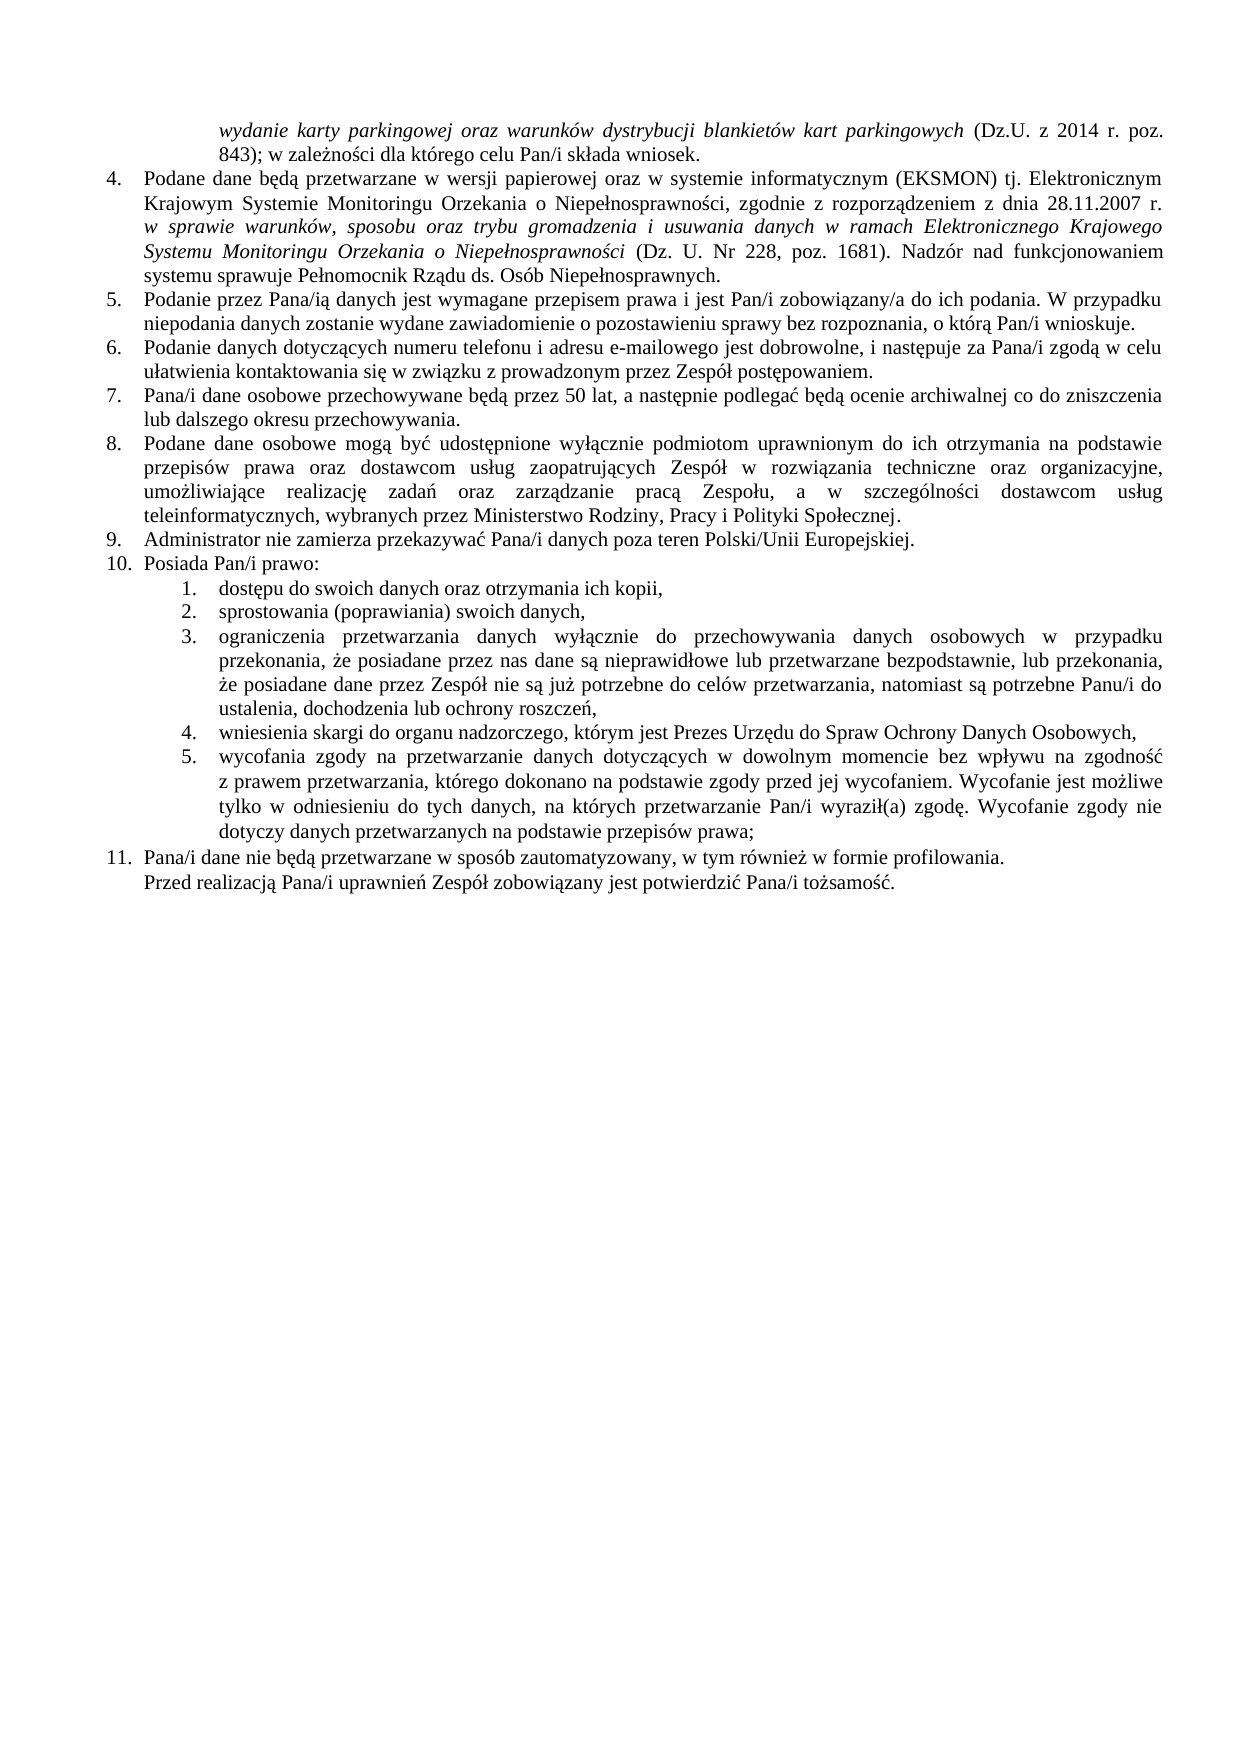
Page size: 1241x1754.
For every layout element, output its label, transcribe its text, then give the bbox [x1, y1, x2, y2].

list Podanie danych dotyczących numeru telefonu i adresu e-mailowego jest dobrowolne, i następuje za Pana/i zgodą w celu ułatwienia kontaktowania się w związku z prowadzonym przez Zespół postępowaniem. [106, 335, 1164, 383]
list wniesienia skargi do organu nadzorczego, którym jest Prezes Urzędu do Spraw Ochrony Danych Osobowych, [181, 720, 1164, 744]
list Posiada Pan/i prawo: [106, 551, 1164, 575]
list Administrator nie zamierza przekazywać Pana/i danych poza teren Polski/Unii Europejskiej. [106, 527, 1164, 551]
list Pana/i dane nie będą przetwarzane w sposób zautomatyzowany, w tym również w formie profilowania. [106, 845, 1164, 869]
text Przed realizacją Pana/i uprawnień Zespół zobowiązany jest potwierdzić Pana/i tożsamość. [144, 870, 1164, 894]
list wycofania zgody na przetwarzanie danych dotyczących w dowolnym momencie bez wpływu na zgodność z prawem przetwarzania, którego dokonano na podstawie zgody przed jej wycofaniem. Wycofanie jest możliwe tylko w odniesieniu do tych danych, na których przetwarzanie Pan/i wyraził(a) zgodę. Wycofanie zgody nie dotyczy danych przetwarzanych na podstawie przepisów prawa; [181, 744, 1164, 843]
list sprostowania (poprawiania) swoich danych, [181, 599, 1164, 623]
list ograniczenia przetwarzania danych wyłącznie do przechowywania danych osobowych w przypadku przekonania, że posiadane przez nas dane są nieprawidłowe lub przetwarzane bezpodstawnie, lub przekonania, że posiadane dane przez Zespół nie są już potrzebne do celów przetwarzania, natomiast są potrzebne Panu/i do ustalenia, dochodzenia lub ochrony roszczeń, [181, 623, 1164, 720]
list wydanie karty parkingowej oraz warunków dystrybucji blankietów kart parkingowych (Dz.U. z 2014 r. poz. 843); w zależności dla którego celu Pan/i składa wniosek. [181, 118, 1164, 166]
list Pana/i dane osobowe przechowywane będą przez 50 lat, a następnie podlegać będą ocenie archiwalnej co do zniszczenia lub dalszego okresu przechowywania. [106, 383, 1164, 431]
list Podane dane będą przetwarzane w wersji papierowej oraz w systemie informatycznym (EKSMON) tj. Elektronicznym Krajowym Systemie Monitoringu Orzekania o Niepełnosprawności, zgodnie z rozporządzeniem z dnia 28.11.2007 r. w sprawie warunków, sposobu oraz trybu gromadzenia i usuwania danych w ramach Elektronicznego Krajowego Systemu Monitoringu Orzekania o Niepełnosprawności (Dz. U. Nr 228, poz. 1681). Nadzór nad funkcjonowaniem systemu sprawuje Pełnomocnik Rządu ds. Osób Niepełnosprawnych. [106, 166, 1164, 287]
list dostępu do swoich danych oraz otrzymania ich kopii, [181, 575, 1164, 599]
list Podane dane osobowe mogą być udostępnione wyłącznie podmiotom uprawnionym do ich otrzymania na podstawie przepisów prawa oraz dostawcom usług zaopatrujących Zespół w rozwiązania techniczne oraz organizacyjne, umożliwiające realizację zadań oraz zarządzanie pracą Zespołu, a w szczególności dostawcom usług teleinformatycznych, wybranych przez Ministerstwo Rodziny, Pracy i Polityki Społecznej. [106, 431, 1164, 527]
list Podanie przez Pana/ią danych jest wymagane przepisem prawa i jest Pan/i zobowiązany/a do ich podania. W przypadku niepodania danych zostanie wydane zawiadomienie o pozostawieniu sprawy bez rozpoznania, o którą Pan/i wnioskuje. [106, 287, 1164, 335]
